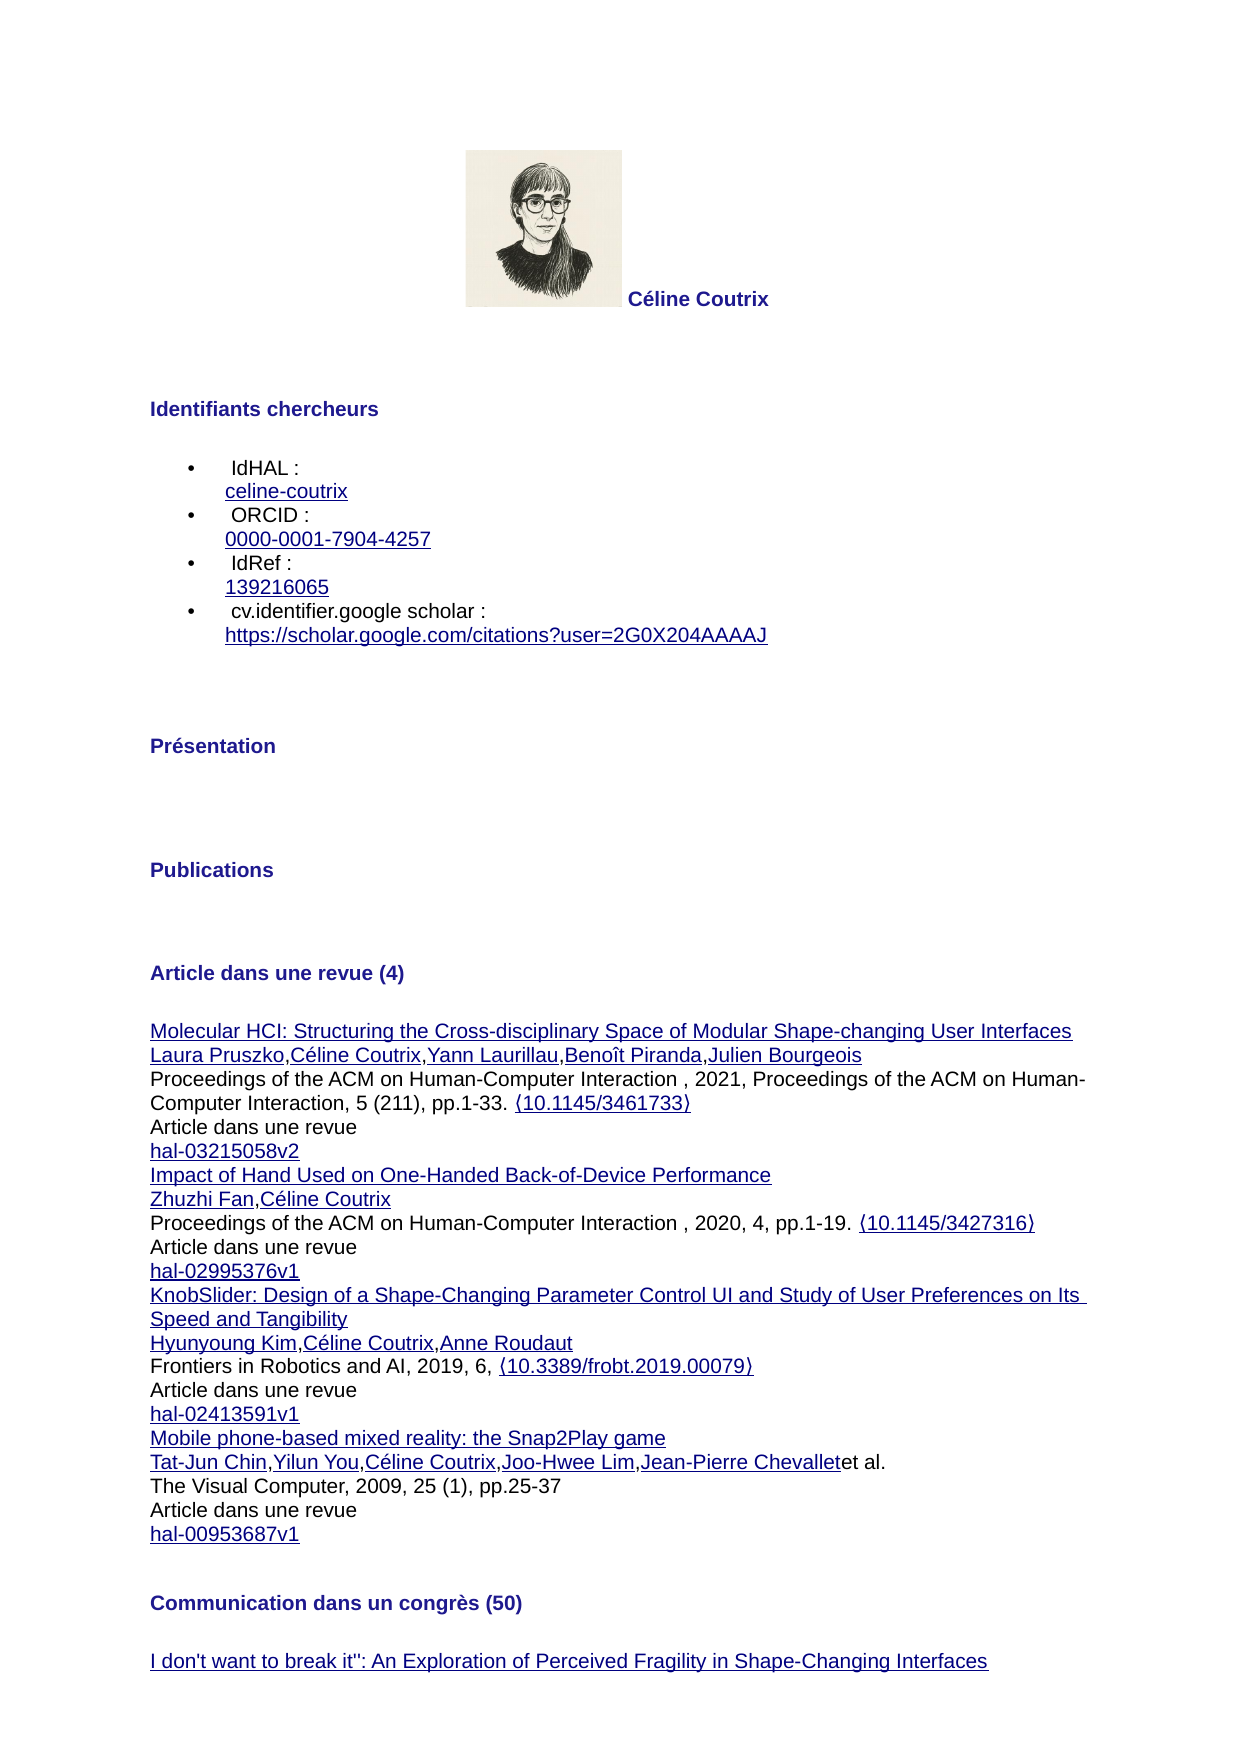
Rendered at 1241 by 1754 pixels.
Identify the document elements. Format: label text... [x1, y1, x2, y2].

subtitle Céline Coutrix [150, 150, 1090, 311]
list 0000-0001-7904-4257 [187, 527, 1090, 551]
table_cell KnobSlider: Design of a Shape-Changing Parameter Control UI and Study of User Preferences on Its Speed and Tangibility Hyunyoung Kim,Céline Coutrix,Anne Roudaut Frontiers in Robotics and AI, 2019, 6, ⟨10.3389/frobt.2019.00079⟩ Article dans une revue hal-02413591v1 [150, 1283, 1090, 1426]
subtitle Article dans une revue (4) [150, 961, 1090, 984]
subtitle Présentation [150, 733, 1090, 757]
list celine-coutrix [187, 479, 1090, 503]
table_header I don't want to break it'': An Exploration of Perceived Fragility in Shape-Changing Interfaces [150, 1649, 1090, 1673]
list 139216065 [187, 575, 1090, 599]
table_header Molecular HCI: Structuring the Cross-disciplinary Space of Modular Shape-changing User Interfaces Laura Pruszko,Céline Coutrix,Yann Laurillau,Benoît Piranda,Julien Bourgeois Proceedings of the ACM on Human-Computer Interaction , 2021, Proceedings of the ACM on Human-Computer Interaction, 5 (211), pp.1-33. ⟨10.1145/3461733⟩ Article dans une revue hal-03215058v2 [150, 1019, 1090, 1163]
table_cell Impact of Hand Used on One-Handed Back-of-Device Performance Zhuzhi Fan,Céline Coutrix Proceedings of the ACM on Human-Computer Interaction , 2020, 4, pp.1-19. ⟨10.1145/3427316⟩ Article dans une revue hal-02995376v1 [150, 1163, 1090, 1282]
list IdRef : [187, 551, 1090, 575]
picture [465, 150, 622, 307]
subtitle Identifiants chercheurs [150, 397, 1090, 421]
list IdHAL : [187, 455, 1090, 479]
subtitle Publications [150, 857, 1090, 881]
list cv.identifier.google scholar : [187, 599, 1090, 623]
subtitle Communication dans un congrès (50) [150, 1591, 1090, 1615]
table_cell Mobile phone-based mixed reality: the Snap2Play game Tat-Jun Chin,Yilun You,Céline Coutrix,Joo-Hwee Lim,Jean-Pierre Chevalletet al. The Visual Computer, 2009, 25 (1), pp.25-37 Article dans une revue hal-00953687v1 [150, 1426, 1090, 1546]
list https://scholar.google.com/citations?user=2G0X204AAAAJ [187, 623, 1090, 647]
list ORCID : [187, 503, 1090, 527]
